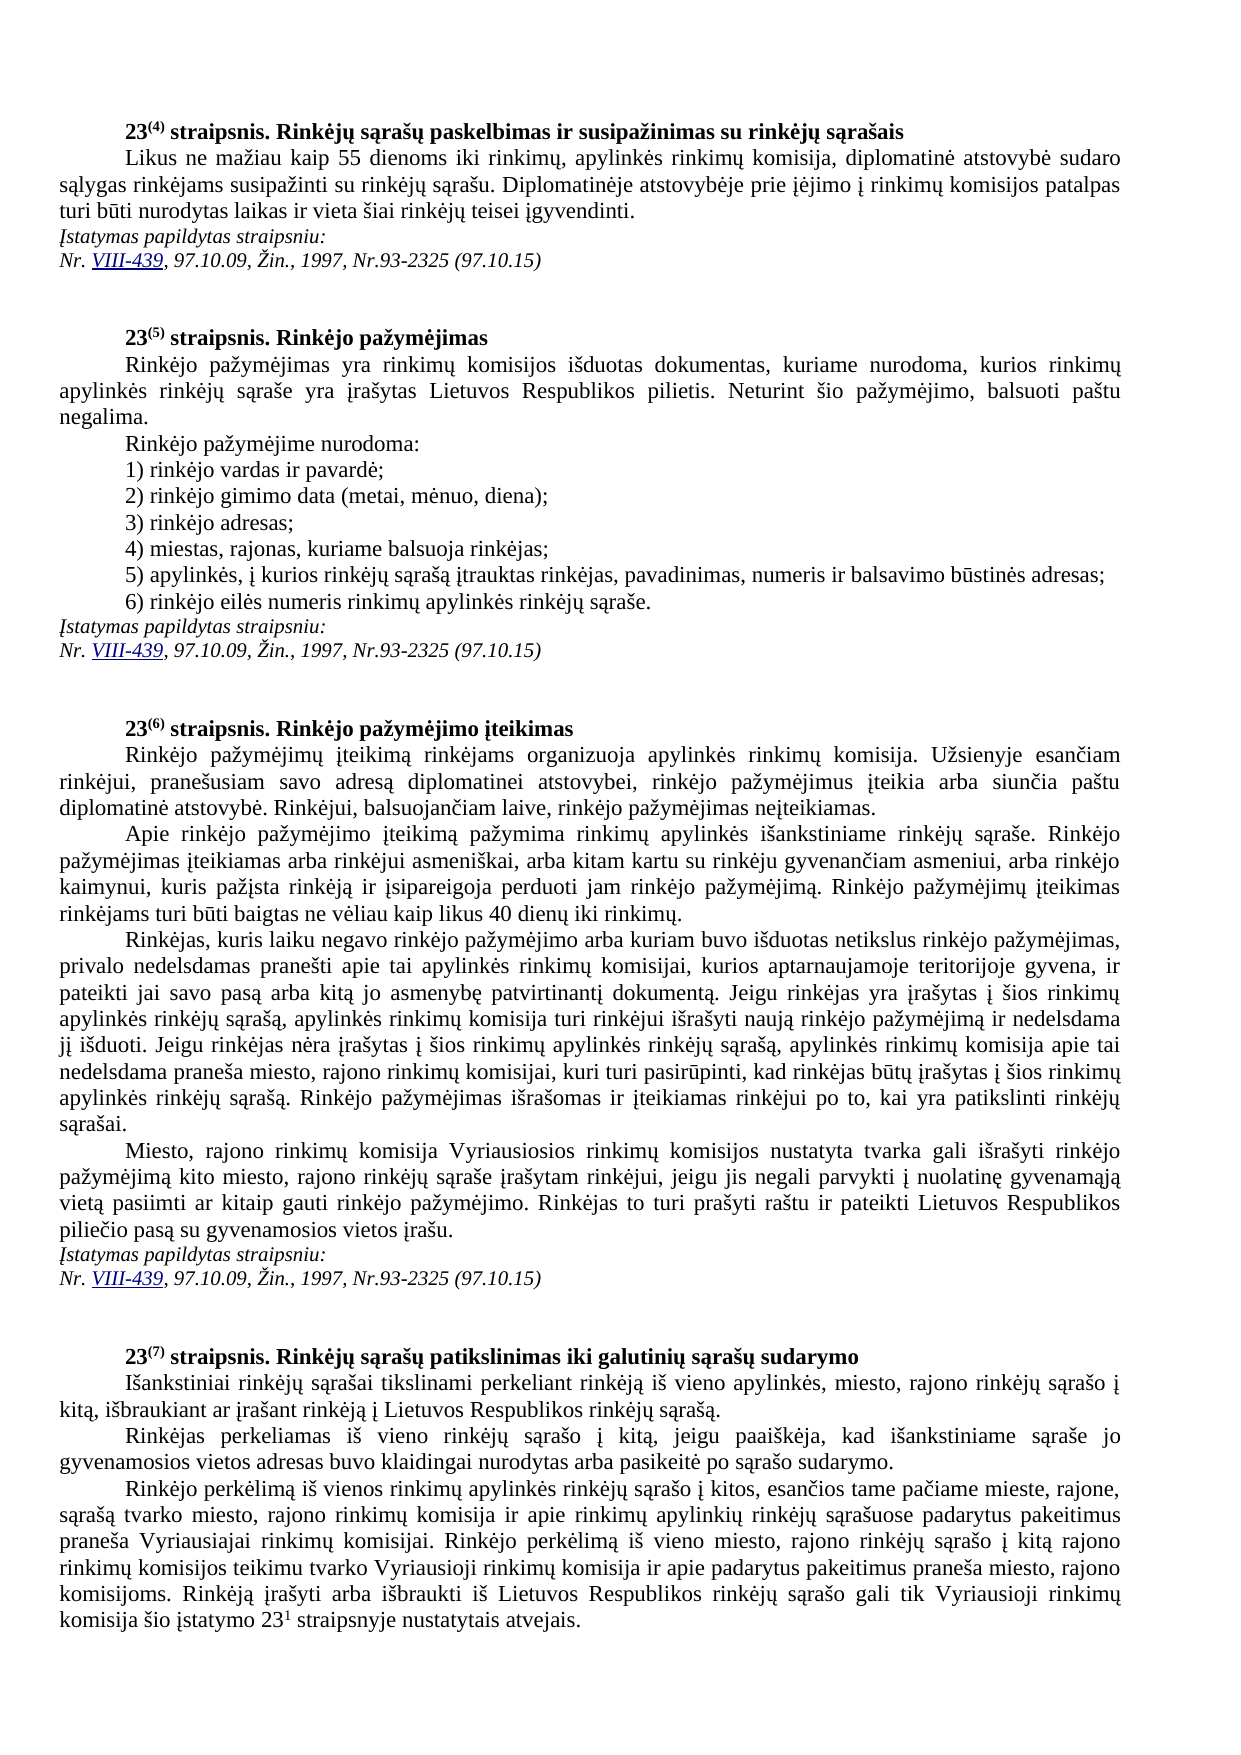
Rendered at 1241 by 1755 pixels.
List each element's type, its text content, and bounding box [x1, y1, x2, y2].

text Įstatymas papildytas straipsniu: [59, 1242, 1122, 1266]
text Įstatymas papildytas straipsniu: [59, 614, 1122, 638]
text Rinkėjo pažymėjime nurodoma: [59, 430, 1122, 456]
text Miesto, rajono rinkimų komisija Vyriausiosios rinkimų komisijos nustatyta tvarka gali išrašyti rinkėjo pažymėjimą kito miesto, rajono rinkėjų sąraše įrašytam rinkėjui, jeigu jis negali parvykti į nuolatinę gyvenamąją vietą pasiimti ar kitaip gauti rinkėjo pažymėjimo. Rinkėjas to turi prašyti raštu ir pateikti Lietuvos Respublikos piliečio pasą su gyvenamosios vietos įrašu. [59, 1137, 1122, 1242]
text Rinkėjas perkeliamas iš vieno rinkėjų sąrašo į kitą, jeigu paaiškėja, kad išankstiniame sąraše jo gyvenamosios vietos adresas buvo klaidingai nurodytas arba pasikeitė po sąrašo sudarymo. [59, 1422, 1122, 1475]
text Apie rinkėjo pažymėjimo įteikimą pažymima rinkimų apylinkės išankstiniame rinkėjų sąraše. Rinkėjo pažymėjimas įteikiamas arba rinkėjui asmeniškai, arba kitam kartu su rinkėju gyvenančiam asmeniui, arba rinkėjo kaimynui, kuris pažįsta rinkėją ir įsipareigoja perduoti jam rinkėjo pažymėjimą. Rinkėjo pažymėjimų įteikimas rinkėjams turi būti baigtas ne vėliau kaip likus 40 dienų iki rinkimų. [59, 821, 1122, 926]
text 2) rinkėjo gimimo data (metai, mėnuo, diena); [59, 482, 1122, 509]
text 6) rinkėjo eilės numeris rinkimų apylinkės rinkėjų sąraše. [59, 588, 1122, 614]
text 23(5) straipsnis. Rinkėjo pažymėjimas [59, 324, 1122, 351]
text Rinkėjo perkėlimą iš vienos rinkimų apylinkės rinkėjų sąrašo į kitos, esančios tame pačiame mieste, rajone, sąrašą tvarko miesto, rajono rinkimų komisija ir apie rinkimų apylinkių rinkėjų sąrašuose padarytus pakeitimus praneša Vyriausiajai rinkimų komisijai. Rinkėjo perkėlimą iš vieno miesto, rajono rinkėjų sąrašo į kitą rajono rinkimų komisijos teikimu tvarko Vyriausioji rinkimų komisija ir apie padarytus pakeitimus praneša miesto, rajono komisijoms. Rinkėją įrašyti arba išbraukti iš Lietuvos Respublikos rinkėjų sąrašo gali tik Vyriausioji rinkimų komisija šio įstatymo 231 straipsnyje nustatytais atvejais. [59, 1475, 1122, 1633]
text 1) rinkėjo vardas ir pavardė; [59, 456, 1122, 482]
text Išankstiniai rinkėjų sąrašai tikslinami perkeliant rinkėją iš vieno apylinkės, miesto, rajono rinkėjų sąrašo į kitą, išbraukiant ar įrašant rinkėją į Lietuvos Respublikos rinkėjų sąrašą. [59, 1369, 1122, 1422]
text Rinkėjo pažymėjimas yra rinkimų komisijos išduotas dokumentas, kuriame nurodoma, kurios rinkimų apylinkės rinkėjų sąraše yra įrašytas Lietuvos Respublikos pilietis. Neturint šio pažymėjimo, balsuoti paštu negalima. [59, 351, 1122, 430]
text Nr. VIII-439, 97.10.09, Žin., 1997, Nr.93-2325 (97.10.15) [59, 1266, 1122, 1290]
text 23(4) straipsnis. Rinkėjų sąrašų paskelbimas ir susipažinimas su rinkėjų sąrašais [59, 118, 1122, 144]
text Nr. VIII-439, 97.10.09, Žin., 1997, Nr.93-2325 (97.10.15) [59, 248, 1122, 272]
text 23(7) straipsnis. Rinkėjų sąrašų patikslinimas iki galutinių sąrašų sudarymo [59, 1343, 1122, 1369]
text Rinkėjas, kuris laiku negavo rinkėjo pažymėjimo arba kuriam buvo išduotas netikslus rinkėjo pažymėjimas, privalo nedelsdamas pranešti apie tai apylinkės rinkimų komisijai, kurios aptarnaujamoje teritorijoje gyvena, ir pateikti jai savo pasą arba kitą jo asmenybę patvirtinantį dokumentą. Jeigu rinkėjas yra įrašytas į šios rinkimų apylinkės rinkėjų sąrašą, apylinkės rinkimų komisija turi rinkėjui išrašyti naują rinkėjo pažymėjimą ir nedelsdama jį išduoti. Jeigu rinkėjas nėra įrašytas į šios rinkimų apylinkės rinkėjų sąrašą, apylinkės rinkimų komisija apie tai nedelsdama praneša miesto, rajono rinkimų komisijai, kuri turi pasirūpinti, kad rinkėjas būtų įrašytas į šios rinkimų apylinkės rinkėjų sąrašą. Rinkėjo pažymėjimas išrašomas ir įteikiamas rinkėjui po to, kai yra patikslinti rinkėjų sąrašai. [59, 926, 1122, 1137]
text Likus ne mažiau kaip 55 dienoms iki rinkimų, apylinkės rinkimų komisija, diplomatinė atstovybė sudaro sąlygas rinkėjams susipažinti su rinkėjų sąrašu. Diplomatinėje atstovybėje prie įėjimo į rinkimų komisijos patalpas turi būti nurodytas laikas ir vieta šiai rinkėjų teisei įgyvendinti. [59, 144, 1122, 223]
text 4) miestas, rajonas, kuriame balsuoja rinkėjas; [59, 535, 1122, 562]
text 5) apylinkės, į kurios rinkėjų sąrašą įtrauktas rinkėjas, pavadinimas, numeris ir balsavimo būstinės adresas; [59, 562, 1122, 588]
text 3) rinkėjo adresas; [59, 509, 1122, 535]
text Rinkėjo pažymėjimų įteikimą rinkėjams organizuoja apylinkės rinkimų komisija. Užsienyje esančiam rinkėjui, pranešusiam savo adresą diplomatinei atstovybei, rinkėjo pažymėjimus įteikia arba siunčia paštu diplomatinė atstovybė. Rinkėjui, balsuojančiam laive, rinkėjo pažymėjimas neįteikiamas. [59, 741, 1122, 821]
text 23(6) straipsnis. Rinkėjo pažymėjimo įteikimas [59, 715, 1122, 741]
text Nr. VIII-439, 97.10.09, Žin., 1997, Nr.93-2325 (97.10.15) [59, 638, 1122, 662]
text Įstatymas papildytas straipsniu: [59, 223, 1122, 248]
